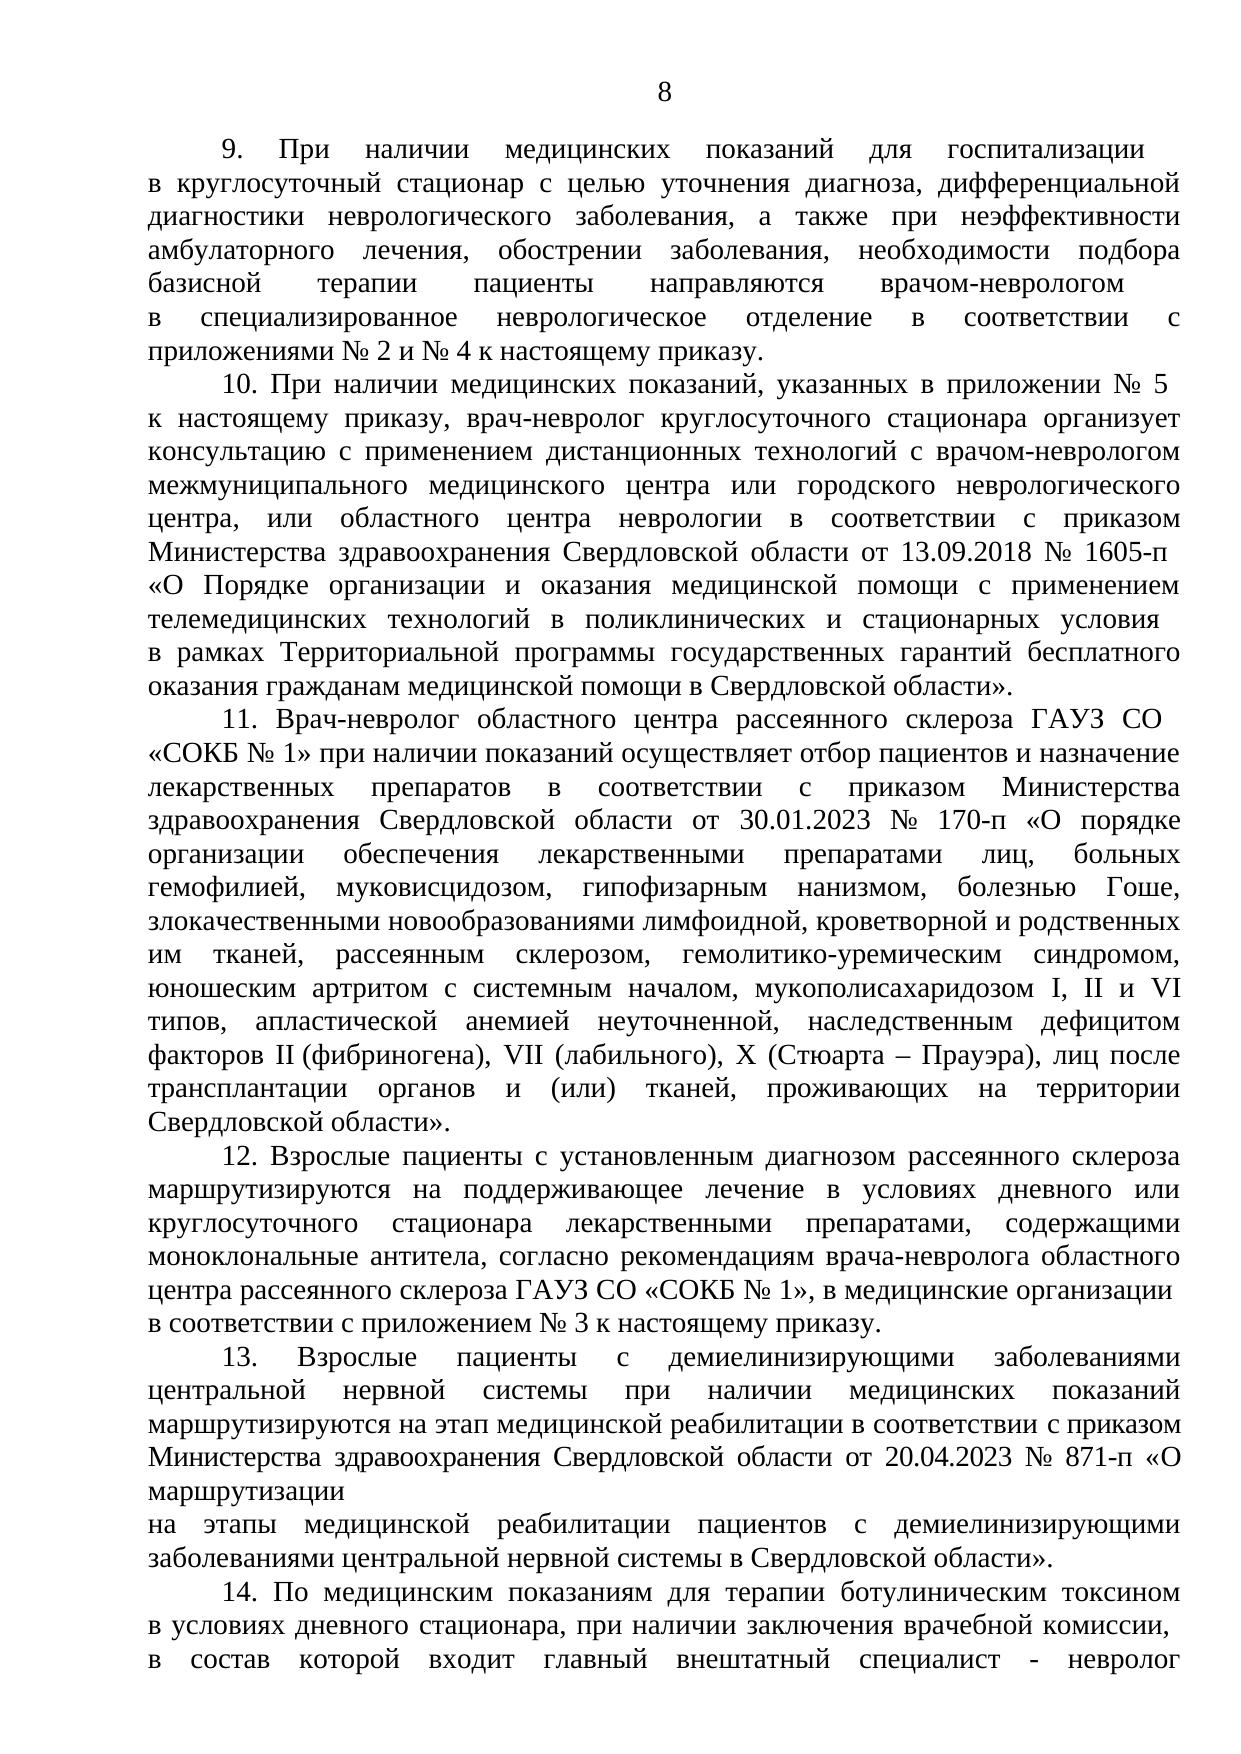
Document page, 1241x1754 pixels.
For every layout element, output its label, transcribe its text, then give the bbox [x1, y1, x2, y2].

text 12. Взрослые пациенты с установленным диагнозом рассеянного склероза маршрутизируются на поддерживающее лечение в условиях дневного или круглосуточного стационара лекарственными препаратами, содержащими моноклональные антитела, согласно рекомендациям врача-невролога областного центра рассеянного склероза ГАУЗ СО «СОКБ № 1», в медицинские организации в соответствии с приложением № 3 к настоящему приказу. [148, 1138, 1181, 1339]
text 14. По медицинским показаниям для терапии ботулиническим токсином в условиях дневного стационара, при наличии заключения врачебной комиссии, в состав которой входит главный внештатный специалист - невролог [148, 1574, 1181, 1674]
text 9. При наличии медицинских показаний для госпитализации в круглосуточный стационар с целью уточнения диагноза, дифференциальной диагностики неврологического заболевания, а также при неэффективности амбулаторного лечения, обострении заболевания, необходимости подбора базисной терапии пациенты направляются врачом-неврологом в специализированное неврологическое отделение в соответствии с приложениями № 2 и № 4 к настоящему приказу. [148, 131, 1181, 366]
text 10. При наличии медицинских показаний, указанных в приложении № 5 к настоящему приказу, врач-невролог круглосуточного стационара организует консультацию с применением дистанционных технологий с врачом-неврологом межмуниципального медицинского центра или городского неврологического центра, или областного центра неврологии в соответствии с приказом Министерства здравоохранения Свердловской области от 13.09.2018 № 1605-п «О Порядке организации и оказания медицинской помощи с применением телемедицинских технологий в поликлинических и стационарных условия в рамках Территориальной программы государственных гарантий бесплатного оказания гражданам медицинской помощи в Свердловской области». [148, 366, 1181, 702]
text 13. Взрослые пациенты с демиелинизирующими заболеваниями центральной нервной системы при наличии медицинских показаний маршрутизируются на этап медицинской реабилитации в соответствии с приказом Министерства здравоохранения Свердловской области от 20.04.2023 № 871-п «О маршрутизации на этапы медицинской реабилитации пациентов с демиелинизирующими заболеваниями центральной нервной системы в Свердловской области». [148, 1339, 1181, 1574]
text 11. Врач-невролог областного центра рассеянного склероза ГАУЗ СО «СОКБ № 1» при наличии показаний осуществляет отбор пациентов и назначение лекарственных препаратов в соответствии с приказом Министерства здравоохранения Свердловской области от 30.01.2023 № 170-п «О порядке организации обеспечения лекарственными препаратами лиц, больных гемофилией, муковисцидозом, гипофизарным нанизмом, болезнью Гоше, злокачественными новообразованиями лимфоидной, кроветворной и родственных им тканей, рассеянным склерозом, гемолитико-уремическим синдромом, юношеским артритом с системным началом, мукополисахаридозом I, II и VI типов, апластической анемией неуточненной, наследственным дефицитом факторов II (фибриногена), VII (лабильного), X (Стюарта – Прауэра), лиц после трансплантации органов и (или) тканей, проживающих на территории Свердловской области». [148, 702, 1181, 1138]
